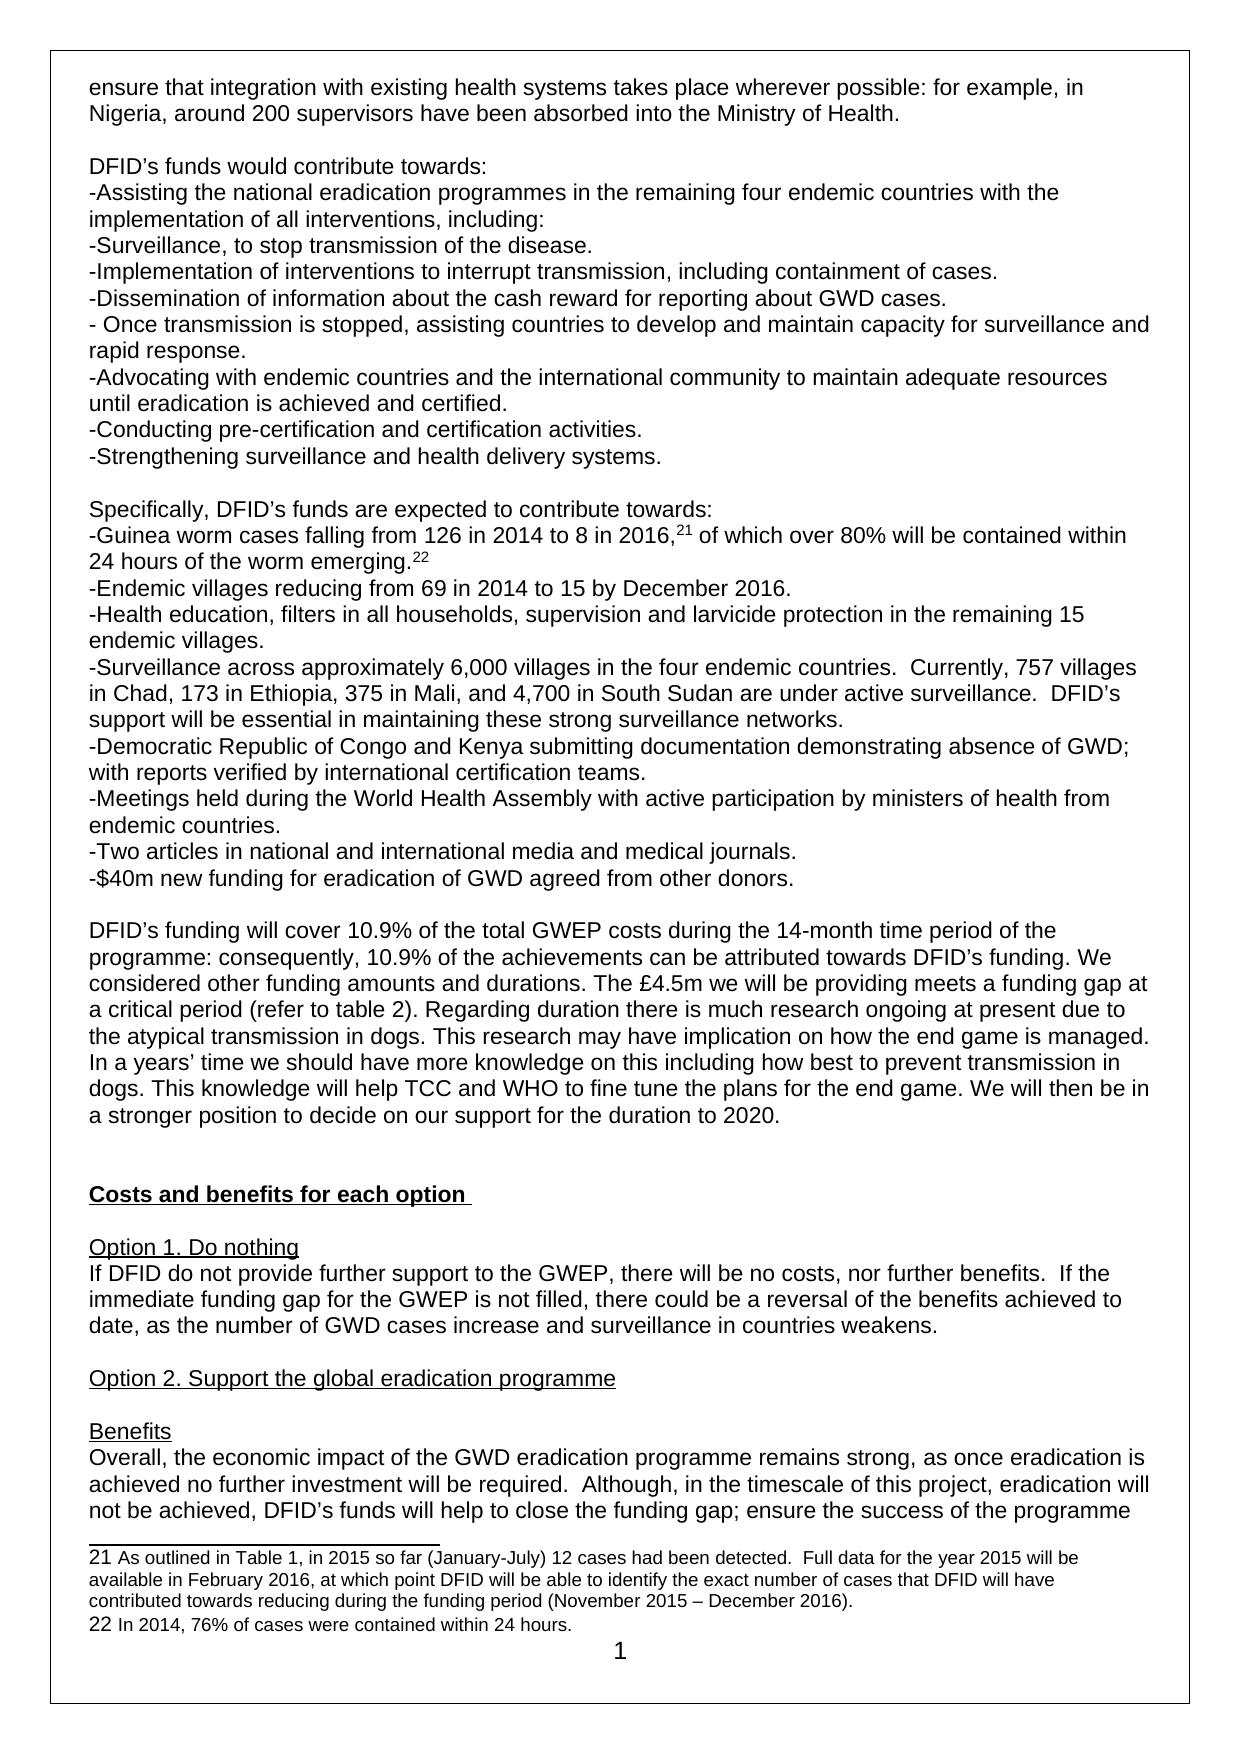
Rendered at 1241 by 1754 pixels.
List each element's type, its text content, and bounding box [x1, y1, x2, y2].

text In 2014, 76% of cases were contained within 24 hours. [89, 1612, 1152, 1636]
text -Surveillance, to stop transmission of the disease. [89, 232, 1152, 258]
text Overall, the economic impact of the GWD eradication programme remains strong, as once eradication is achieved no further investment will be required. Although, in the timescale of this project, eradication will not be achieved, DFID’s funds will help to close the funding gap; ensure the success of the programme [89, 1444, 1152, 1523]
text -Two articles in national and international media and medical journals. -$40m new funding for eradication of GWD agreed from other donors. [89, 838, 1152, 891]
text - Once transmission is stopped, assisting countries to develop and maintain capacity for surveillance and rapid response. [89, 311, 1152, 364]
text DFID’s funding will cover 10.9% of the total GWEP costs during the 14-month time period of the programme: consequently, 10.9% of the achievements can be attributed towards DFID’s funding. We considered other funding amounts and durations. The £4.5m we will be providing meets a funding gap at a critical period (refer to table 2). Regarding duration there is much research ongoing at present due to the atypical transmission in dogs. This research may have implication on how the end game is managed. In a years’ time we should have more knowledge on this including how best to prevent transmission in dogs. This knowledge will help TCC and WHO to fine tune the plans for the end game. We will then be in a stronger position to decide on our support for the duration to 2020. [89, 917, 1152, 1128]
text Benefits [89, 1418, 1152, 1444]
text -Advocating with endemic countries and the international community to maintain adequate resources until eradication is achieved and certified. [89, 364, 1152, 416]
text -Guinea worm cases falling from 126 in 2014 to 8 in 2016, of which over 80% will be contained within 24 hours of the worm emerging. -Endemic villages reducing from 69 in 2014 to 15 by December 2016. -Health education, filters in all households, supervision and larvicide protection in the remaining 15 endemic villages. -Surveillance across approximately 6,000 villages in the four endemic countries. Currently, 757 villages in Chad, 173 in Ethiopia, 375 in Mali, and 4,700 in South Sudan are under active surveillance. DFID’s support will be essential in maintaining these strong surveillance networks. [89, 522, 1152, 733]
text ensure that integration with existing health systems takes place wherever possible: for example, in Nigeria, around 200 supervisors have been absorbed into the Ministry of Health. [89, 74, 1152, 127]
text Option 2. Support the global eradication programme [89, 1365, 1152, 1392]
text Specifically, DFID’s funds are expected to contribute towards: [89, 496, 1152, 522]
text -Implementation of interventions to interrupt transmission, including containment of cases. [89, 258, 1152, 285]
text -Dissemination of information about the cash reward for reporting about GWD cases. [89, 285, 1152, 311]
text Costs and benefits for each option [89, 1181, 1152, 1207]
text If DFID do not provide further support to the GWEP, there will be no costs, nor further benefits. If the immediate funding gap for the GWEP is not filled, there could be a reversal of the benefits achieved to date, as the number of GWD cases increase and surveillance in countries weakens. [89, 1260, 1152, 1339]
text -Democratic Republic of Congo and Kenya submitting documentation demonstrating absence of GWD; with reports verified by international certification teams. [89, 733, 1152, 785]
text As outlined in Table 1, in 2015 so far (January-July) 12 cases had been detected. Full data for the year 2015 will be available in February 2016, at which point DFID will be able to identify the exact number of cases that DFID will have contributed towards reducing during the funding period (November 2015 – December 2016). [89, 1545, 1152, 1612]
text -Assisting the national eradication programmes in the remaining four endemic countries with the implementation of all interventions, including: [89, 179, 1152, 232]
text -Meetings held during the World Health Assembly with active participation by ministers of health from endemic countries. [89, 785, 1152, 838]
text -Conducting pre-certification and certification activities. -Strengthening surveillance and health delivery systems. [89, 416, 1152, 469]
text Option 1. Do nothing [89, 1233, 1152, 1260]
text DFID’s funds would contribute towards: [89, 153, 1152, 179]
